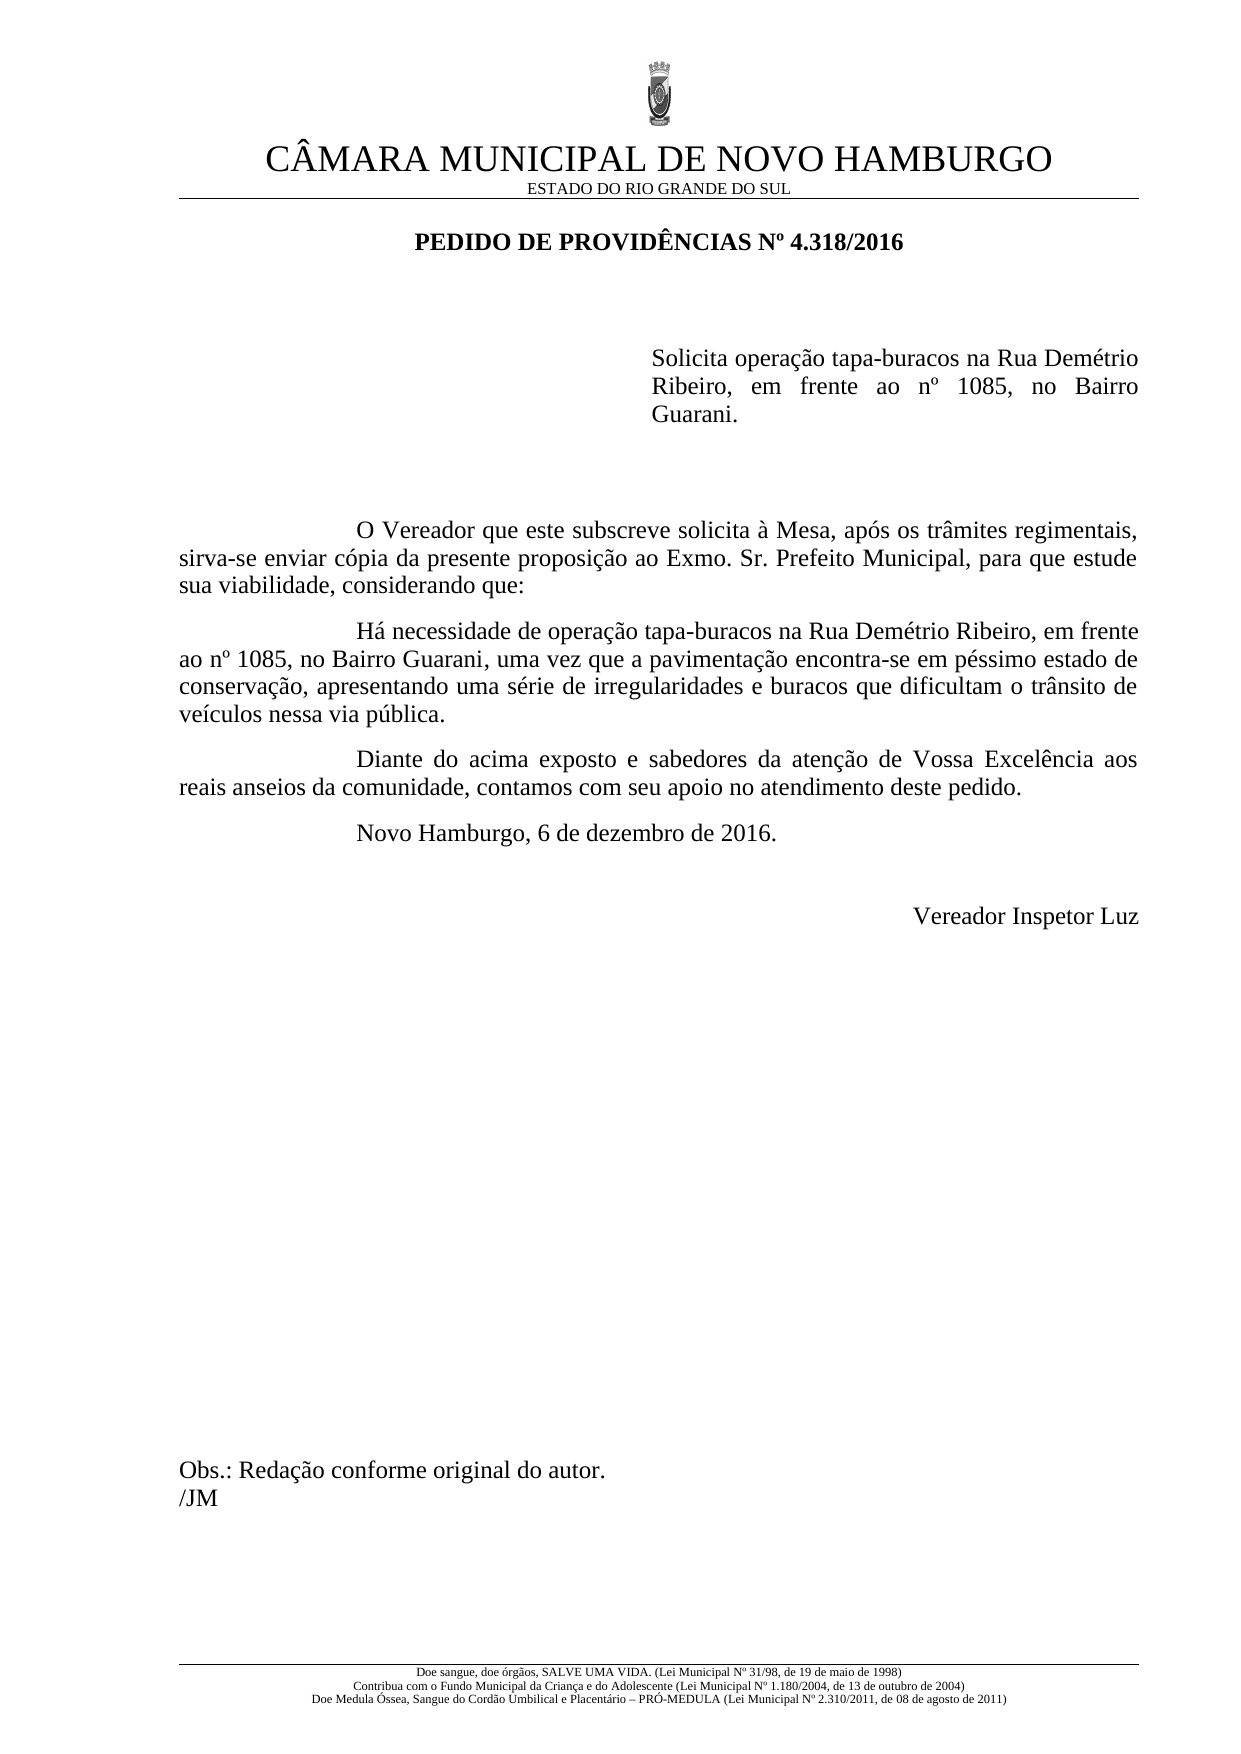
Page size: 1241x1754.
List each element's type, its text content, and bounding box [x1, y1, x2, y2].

text Há necessidade de operação tapa-buracos na Rua Demétrio Ribeiro, em frente ao nº 1085, no Bairro Guarani, uma vez que a pavimentação encontra-se em péssimo estado de conservação, apresentando uma série de irregularidades e buracos que dificultam o trânsito de veículos nessa via pública. [179, 617, 1139, 728]
text O Vereador que este subscreve solicita à Mesa, após os trâmites regimentais, sirva-se enviar cópia da presente proposição ao Exmo. Sr. Prefeito Municipal, para que estude sua viabilidade, considerando que: [179, 516, 1139, 599]
text PEDIDO DE PROVIDÊNCIAS Nº 4.318/2016 [179, 228, 1139, 256]
text Vereador Inspetor Luz [179, 902, 1139, 929]
text Obs.: Redação conforme original do autor. [179, 1456, 1139, 1484]
text Solicita operação tapa-buracos na Rua Demétrio Ribeiro, em frente ao nº 1085, no Bairro Guarani. [651, 344, 1139, 428]
text Novo Hamburgo, 6 de dezembro de 2016. [179, 819, 1139, 846]
text Diante do acima exposto e sabedores da atenção de Vossa Excelência aos reais anseios da comunidade, contamos com seu apoio no atendimento deste pedido. [179, 746, 1139, 801]
text /JM [179, 1484, 1139, 1511]
